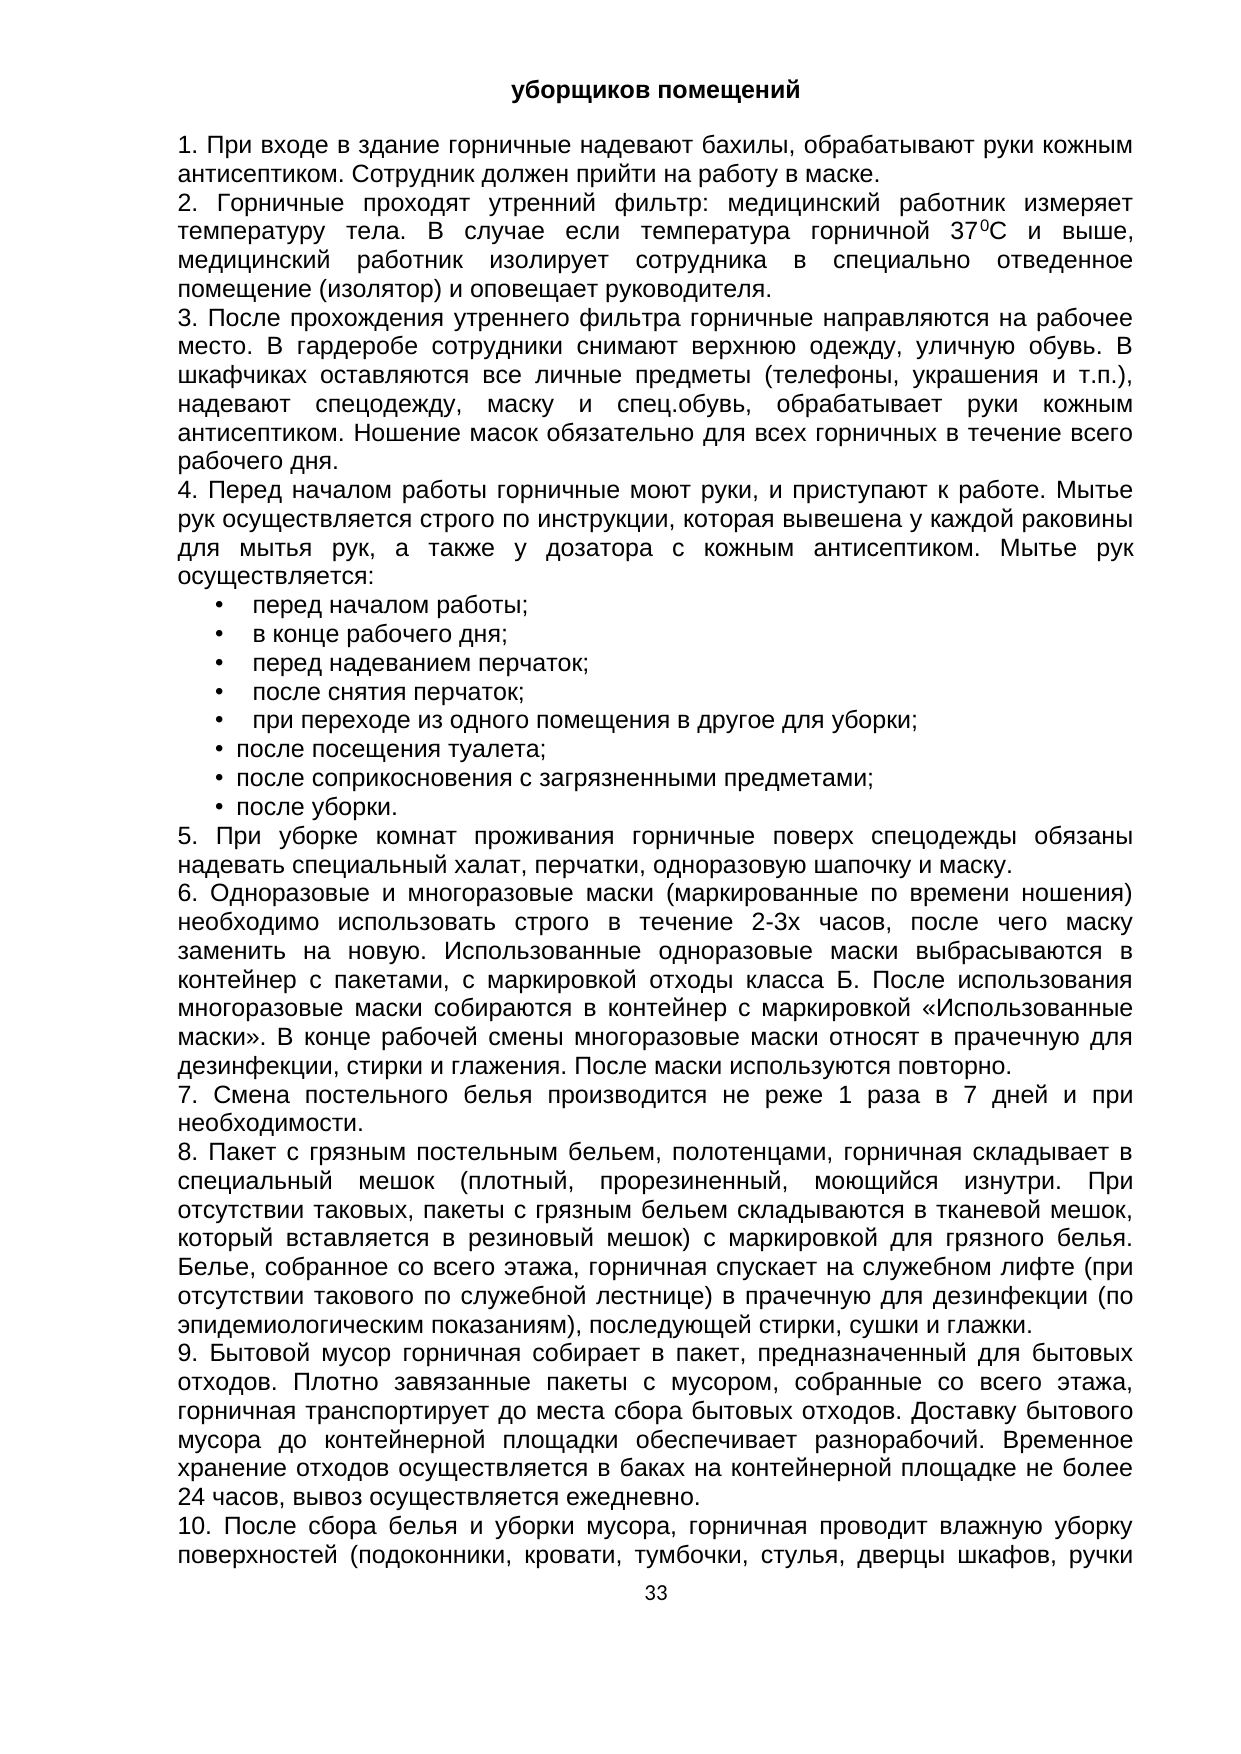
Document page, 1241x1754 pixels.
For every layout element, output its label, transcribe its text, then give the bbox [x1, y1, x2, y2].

list перед началом работы; [215, 590, 1134, 619]
list после уборки. [215, 792, 1134, 821]
text 2. Горничные проходят утренний фильтр: медицинский работник измеряет температуру тела. В случае если температура горничной 370С и выше, медицинский работник изолирует сотрудника в специально отведенное помещение (изолятор) и оповещает руководителя. [177, 188, 1134, 303]
text уборщиков помещений [177, 75, 1134, 104]
text 6. Одноразовые и многоразовые маски (маркированные по времени ношения) необходимо использовать строго в течение 2-3х часов, после чего маску заменить на новую. Использованные одноразовые маски выбрасываются в контейнер с пакетами, с маркировкой отходы класса Б. После использования многоразовые маски собираются в контейнер с маркировкой «Использованные маски». В конце рабочей смены многоразовые маски относят в прачечную для дезинфекции, стирки и глажения. После маски используются повторно. [177, 878, 1134, 1080]
text 9. Бытовой мусор горничная собирает в пакет, предназначенный для бытовых отходов. Плотно завязанные пакеты с мусором, собранные со всего этажа, горничная транспортирует до места сбора бытовых отходов. Доставку бытового мусора до контейнерной площадки обеспечивает разнорабочий. Временное хранение отходов осуществляется в баках на контейнерной площадке не более 24 часов, вывоз осуществляется ежедневно. [177, 1338, 1134, 1511]
text 8. Пакет с грязным постельным бельем, полотенцами, горничная складывает в специальный мешок (плотный, прорезиненный, моющийся изнутри. При отсутствии таковых, пакеты с грязным бельем складываются в тканевой мешок, который вставляется в резиновый мешок) с маркировкой для грязного белья. Белье, собранное со всего этажа, горничная спускает на служебном лифте (при отсутствии такового по служебной лестнице) в прачечную для дезинфекции (по эпидемиологическим показаниям), последующей стирки, сушки и глажки. [177, 1137, 1134, 1338]
text 3. После прохождения утреннего фильтра горничные направляются на рабочее место. В гардеробе сотрудники снимают верхнюю одежду, уличную обувь. В шкафчиках оставляются все личные предметы (телефоны, украшения и т.п.), надевают спецодежду, маску и спец.обувь, обрабатывает руки кожным антисептиком. Ношение масок обязательно для всех горничных в течение всего рабочего дня. [177, 303, 1134, 475]
text 1. При входе в здание горничные надевают бахилы, обрабатывают руки кожным антисептиком. Сотрудник должен прийти на работу в маске. [177, 130, 1134, 188]
list после посещения туалета; [215, 734, 1134, 763]
text 7. Смена постельного белья производится не реже 1 раза в 7 дней и при необходимости. [177, 1080, 1134, 1137]
list в конце рабочего дня; [215, 619, 1134, 648]
list при переходе из одного помещения в другое для уборки; [215, 706, 1134, 734]
text 5. При уборке комнат проживания горничные поверх спецодежды обязаны надевать специальный халат, перчатки, одноразовую шапочку и маску. [177, 821, 1134, 878]
text 10. После сбора белья и уборки мусора, горничная проводит влажную уборку поверхностей (подоконники, кровати, тумбочки, стулья, дверцы шкафов, ручки [177, 1511, 1134, 1568]
list после соприкосновения с загрязненными предметами; [215, 763, 1134, 792]
list перед надеванием перчаток; [215, 648, 1134, 677]
list после снятия перчаток; [215, 677, 1134, 706]
text 4. Перед началом работы горничные моют руки, и приступают к работе. Мытье рук осуществляется строго по инструкции, которая вывешена у каждой раковины для мытья рук, а также у дозатора с кожным антисептиком. Мытье рук осуществляется: [177, 475, 1134, 590]
